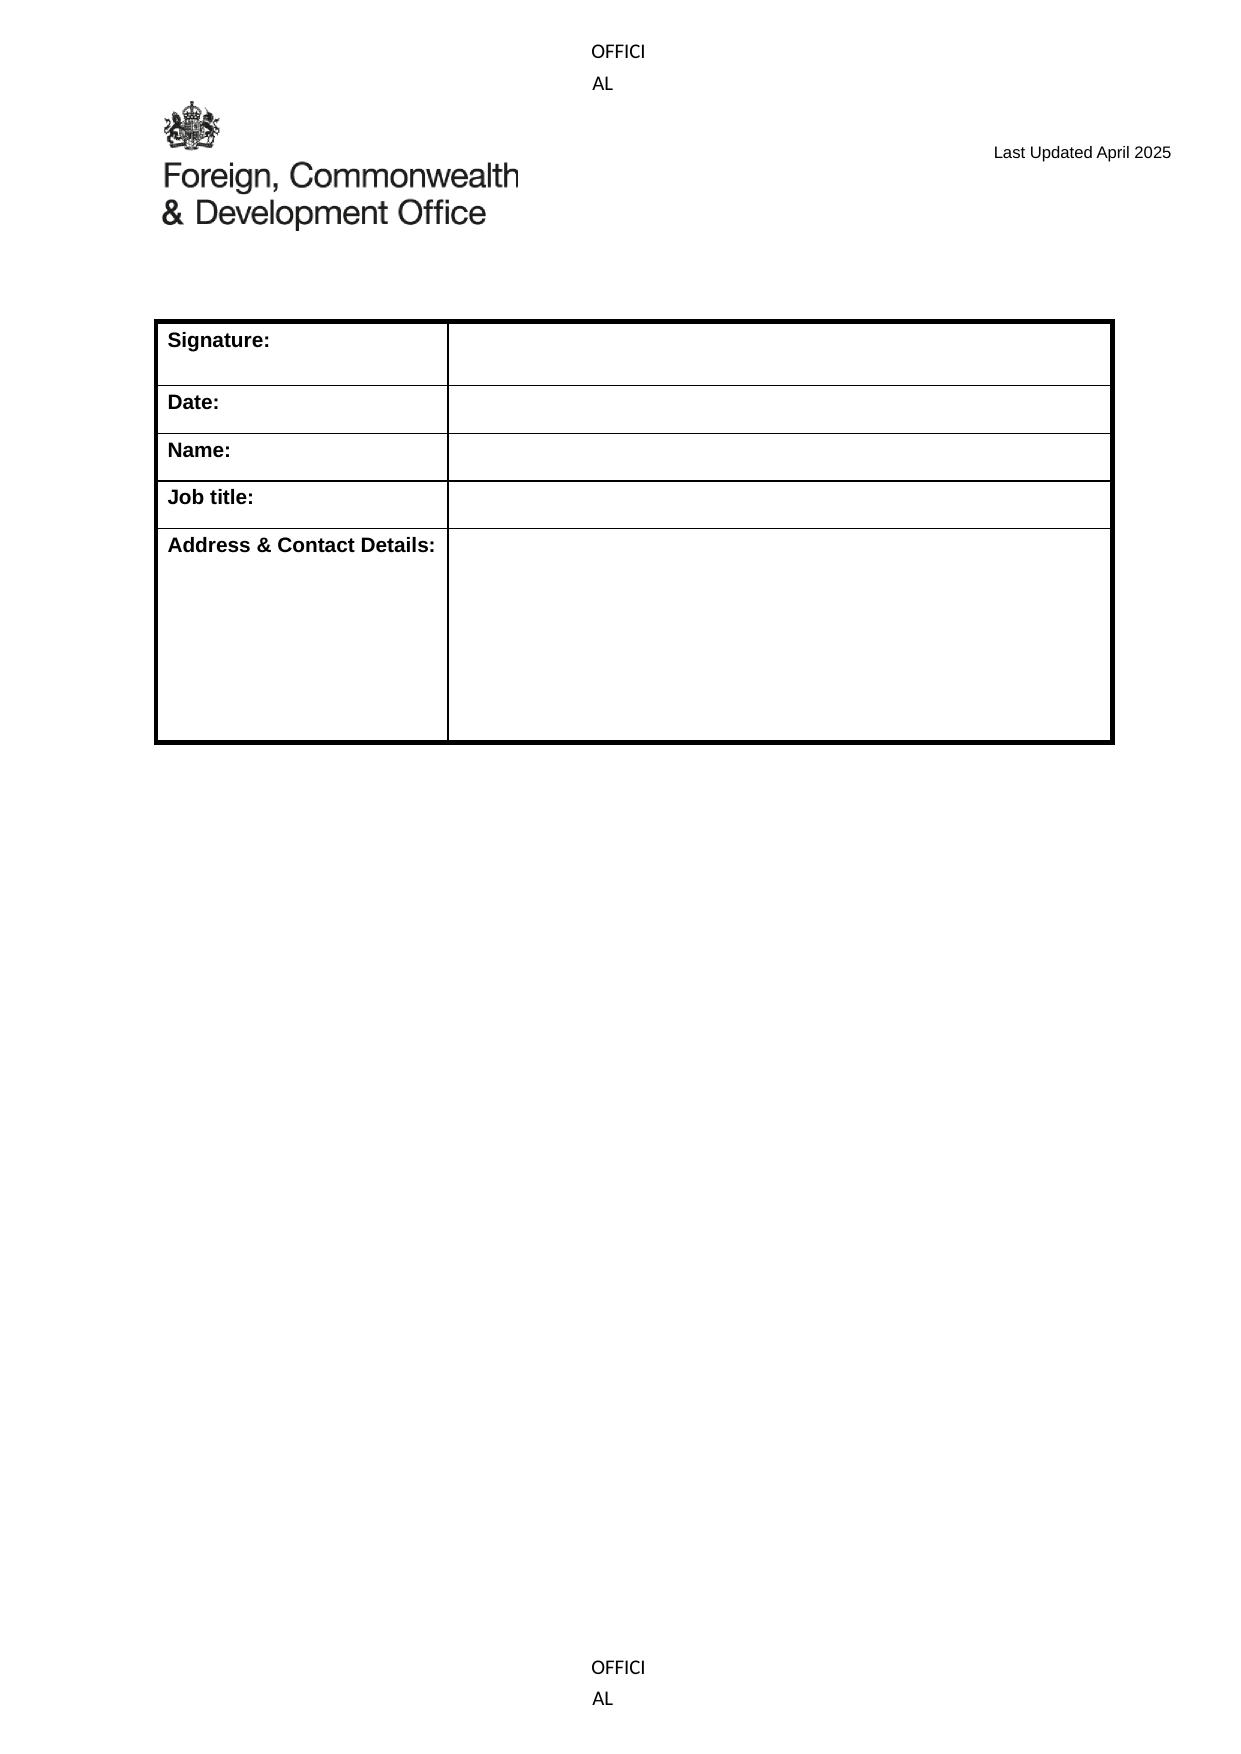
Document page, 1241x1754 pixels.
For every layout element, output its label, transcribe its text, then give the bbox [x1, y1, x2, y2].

table_cell [449, 529, 1110, 740]
table_cell [449, 434, 1110, 480]
table_header [449, 324, 1110, 385]
table_header Signature: [158, 324, 447, 385]
picture [158, 100, 518, 231]
table_cell Date: [158, 386, 447, 432]
table_cell Job title: [158, 482, 447, 527]
table_cell [449, 482, 1110, 527]
table_cell [449, 386, 1110, 432]
table_cell Name: [158, 434, 447, 480]
table_cell Address & Contact Details: [158, 529, 447, 740]
